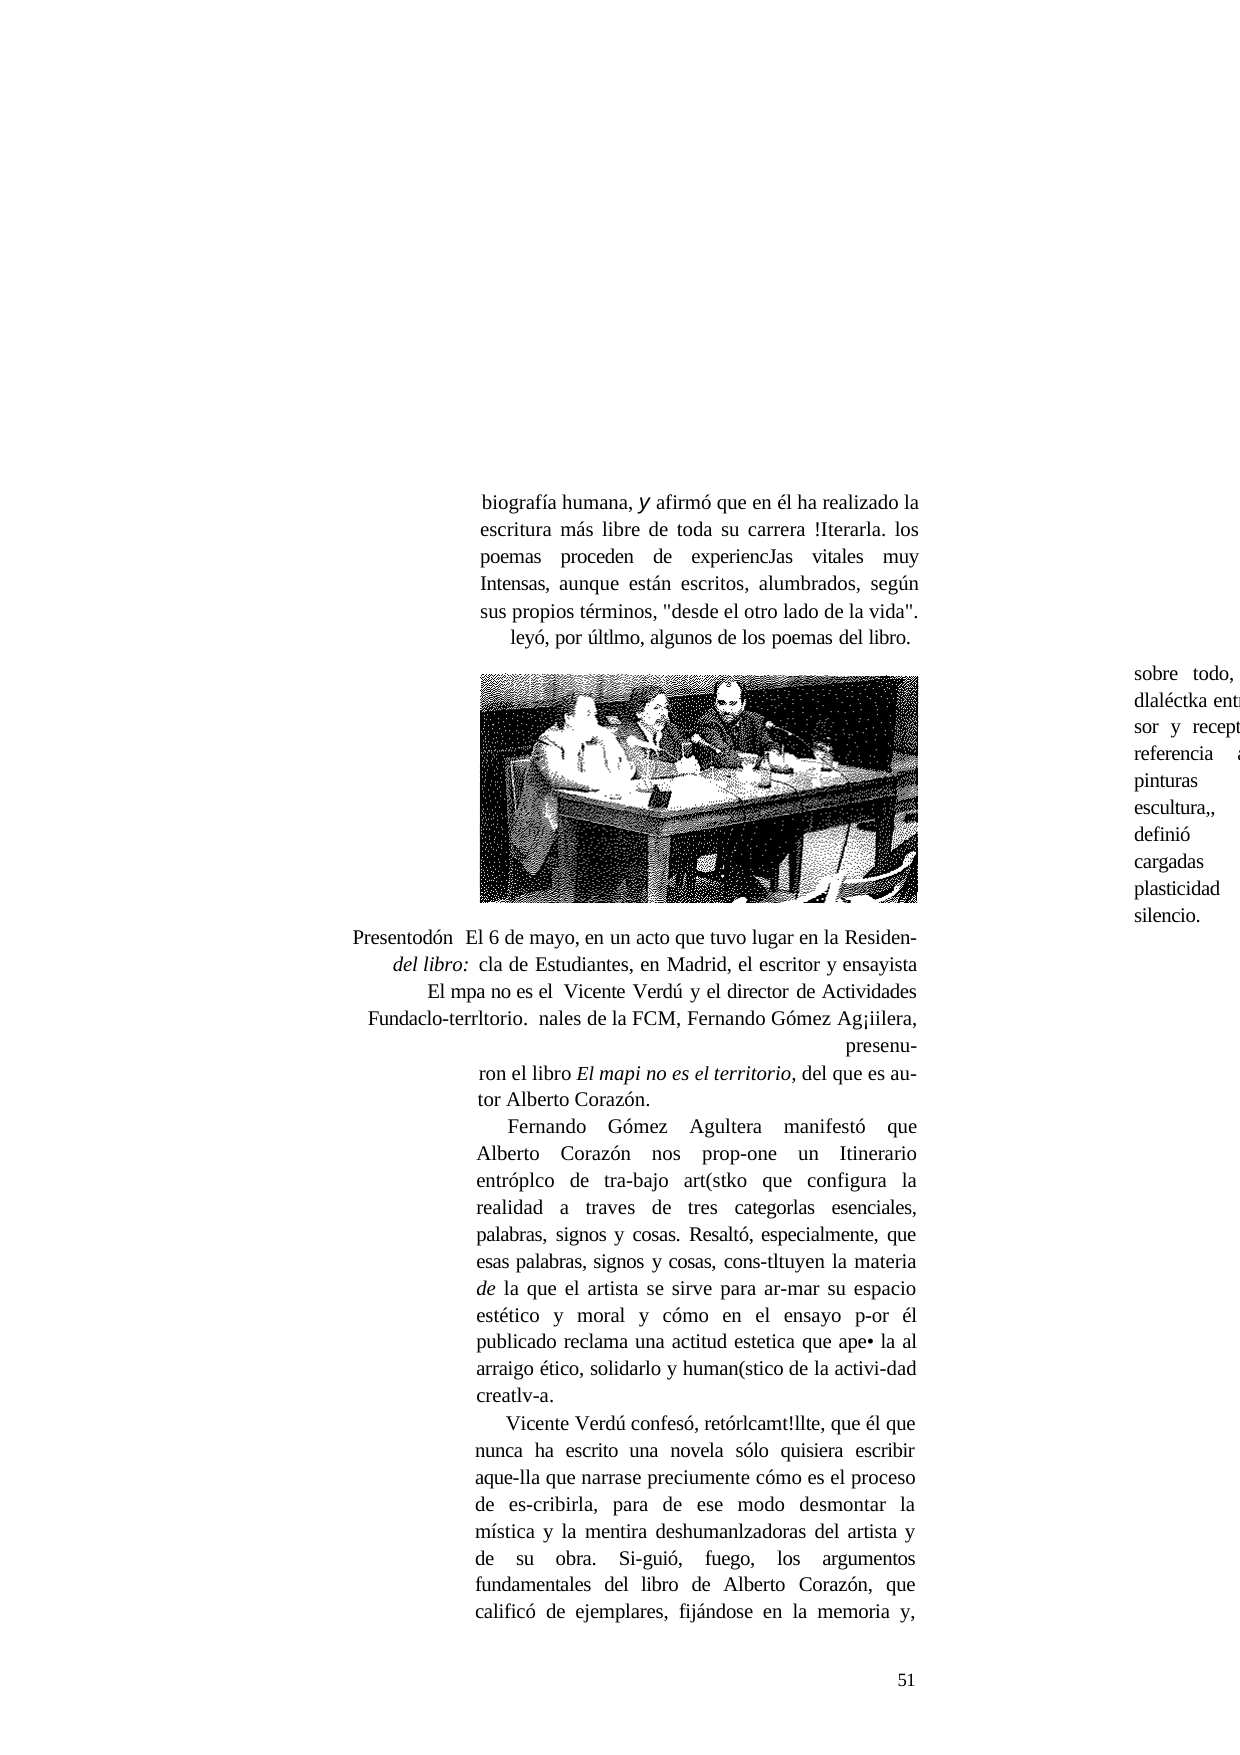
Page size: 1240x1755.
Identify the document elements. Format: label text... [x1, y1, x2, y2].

text Fernando Gómez Agultera manifestó que Alberto Corazón nos prop-one un Itinerario entróplco de tra-bajo art(stko que configura la realidad a traves de tres categorlas esenciales, palabras, signos y cosas. Resaltó, especialmente, que esas palabras, signos y cosas, cons-tltuyen la materia de la que el artista se sirve para ar-mar su espacio estético y moral y cómo en el ensayo p-or él publicado reclama una actitud estetica que ape• la al arraigo ético, solidarlo y human(stico de la activi-dad creatlv-a. [476, 1114, 917, 1407]
text del libro: cla de Estudiantes, en Madrid, el escritor y ensayista El mpa no es el Vicente Verdú y el director de Actividades Fundaclo-terrltorio. nales de la FCM, Fernando Gómez Ag¡iilera, presenu- [342, 952, 917, 1057]
text Vicente Verdú confesó, retórlcamt!llte, que él que nunca ha escrito una novela sólo quisiera escribir aque-lla que narrase preciumente cómo es el proceso de es-cribirla, para de ese modo desmontar la mística y la mentira deshumanlzadoras del artista y de su obra. Si-guió, fuego, los argumentos fundamentales del libro de Alberto Corazón, que calificó de ejemplares, fijándose en la memoria y, sobre todo, en la dlaléctka entre emi-sor y receptor. En referencia a sus pinturas y escultura,, las definió como cargadas de plasticidad y de silencio. [475, 1411, 916, 1623]
text biografía humana, y afirmó que en él ha realizado la escritura más libre de toda su carrera !Iterarla. los poemas proceden de experiencJas vitales muy Intensas, aunque están escritos, alumbrados, según sus propios términos, "desde el otro lado de la vida". [480, 489, 919, 623]
text Vicente Verdú confesó, retórlcamt!llte, que él que nunca ha escrito una novela sólo quisiera escribir aque-lla que narrase preciumente cómo es el proceso de es-cribirla, para de ese modo desmontar la mística y la mentira deshumanlzadoras del artista y de su obra. Si-guió, fuego, los argumentos fundamentales del libro de Alberto Corazón, que calificó de ejemplares, fijándose en la memoria y, sobre todo, en la dlaléctka entre emi-sor y receptor. En referencia a sus pinturas y escultura,, las definió como cargadas de plasticidad y de silencio. [1134, 661, 1240, 927]
text ron el libro El mapi no es el territorio, del que es au-tor Alberto Corazón. [477, 1061, 917, 1111]
text leyó, por últlmo, algunos de los poemas del libro. [510, 626, 1136, 649]
text Presentodón El 6 de mayo, en un acto que tuvo lugar en la Residen- [103, 925, 917, 949]
